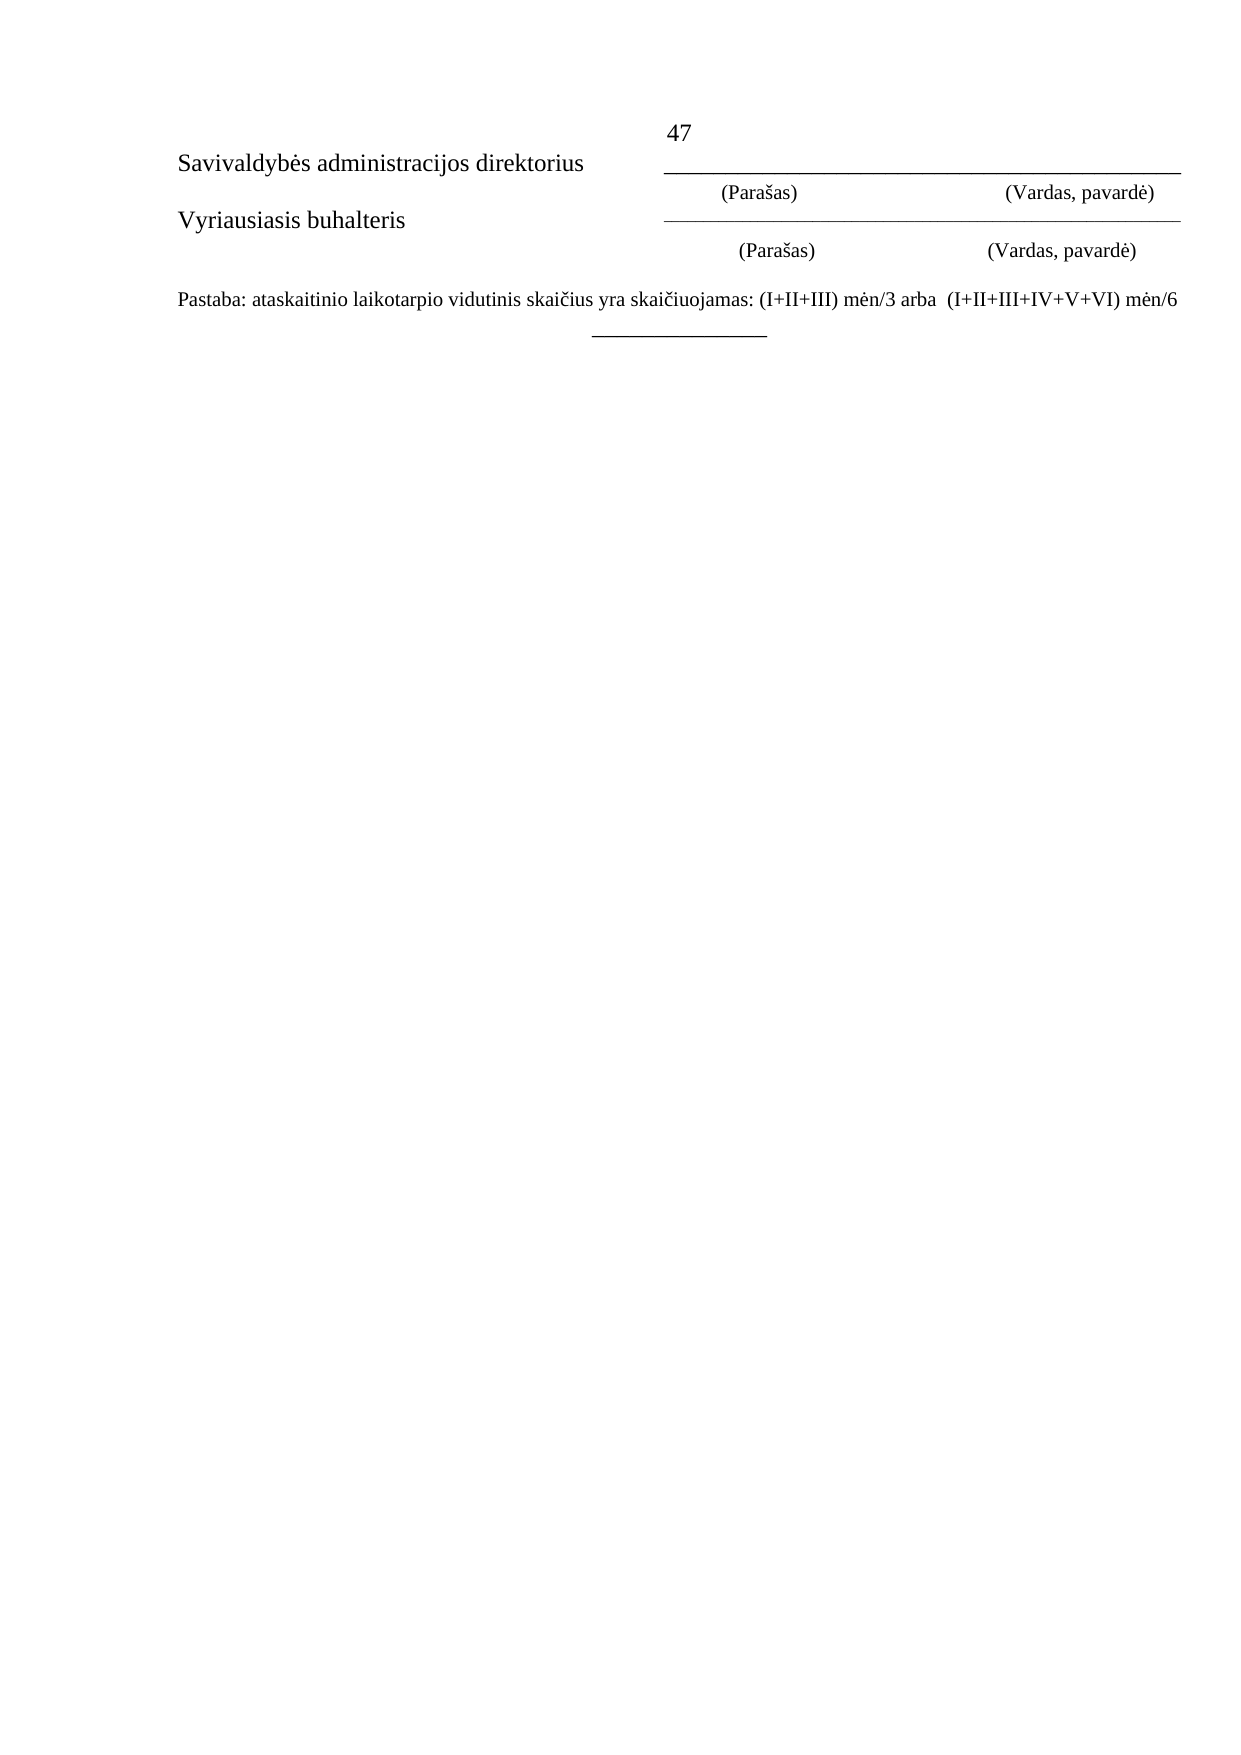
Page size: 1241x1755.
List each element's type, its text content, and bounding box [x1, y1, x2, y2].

text (Parašas) (Vardas, pavardė) [177, 234, 1181, 263]
text Pastaba: ataskaitinio laikotarpio vidutinis skaičius yra skaičiuojamas: (I+II+III) mėn/3 arba (I+II+III+IV+V+VI) mėn/6 [177, 287, 1181, 311]
text Vyriausiasis buhalteris [177, 205, 1181, 234]
text (Parašas) (Vardas, pavardė) [177, 176, 1181, 205]
text ______________ [177, 311, 1181, 339]
text Savivaldybės administracijos direktorius [177, 148, 1181, 176]
